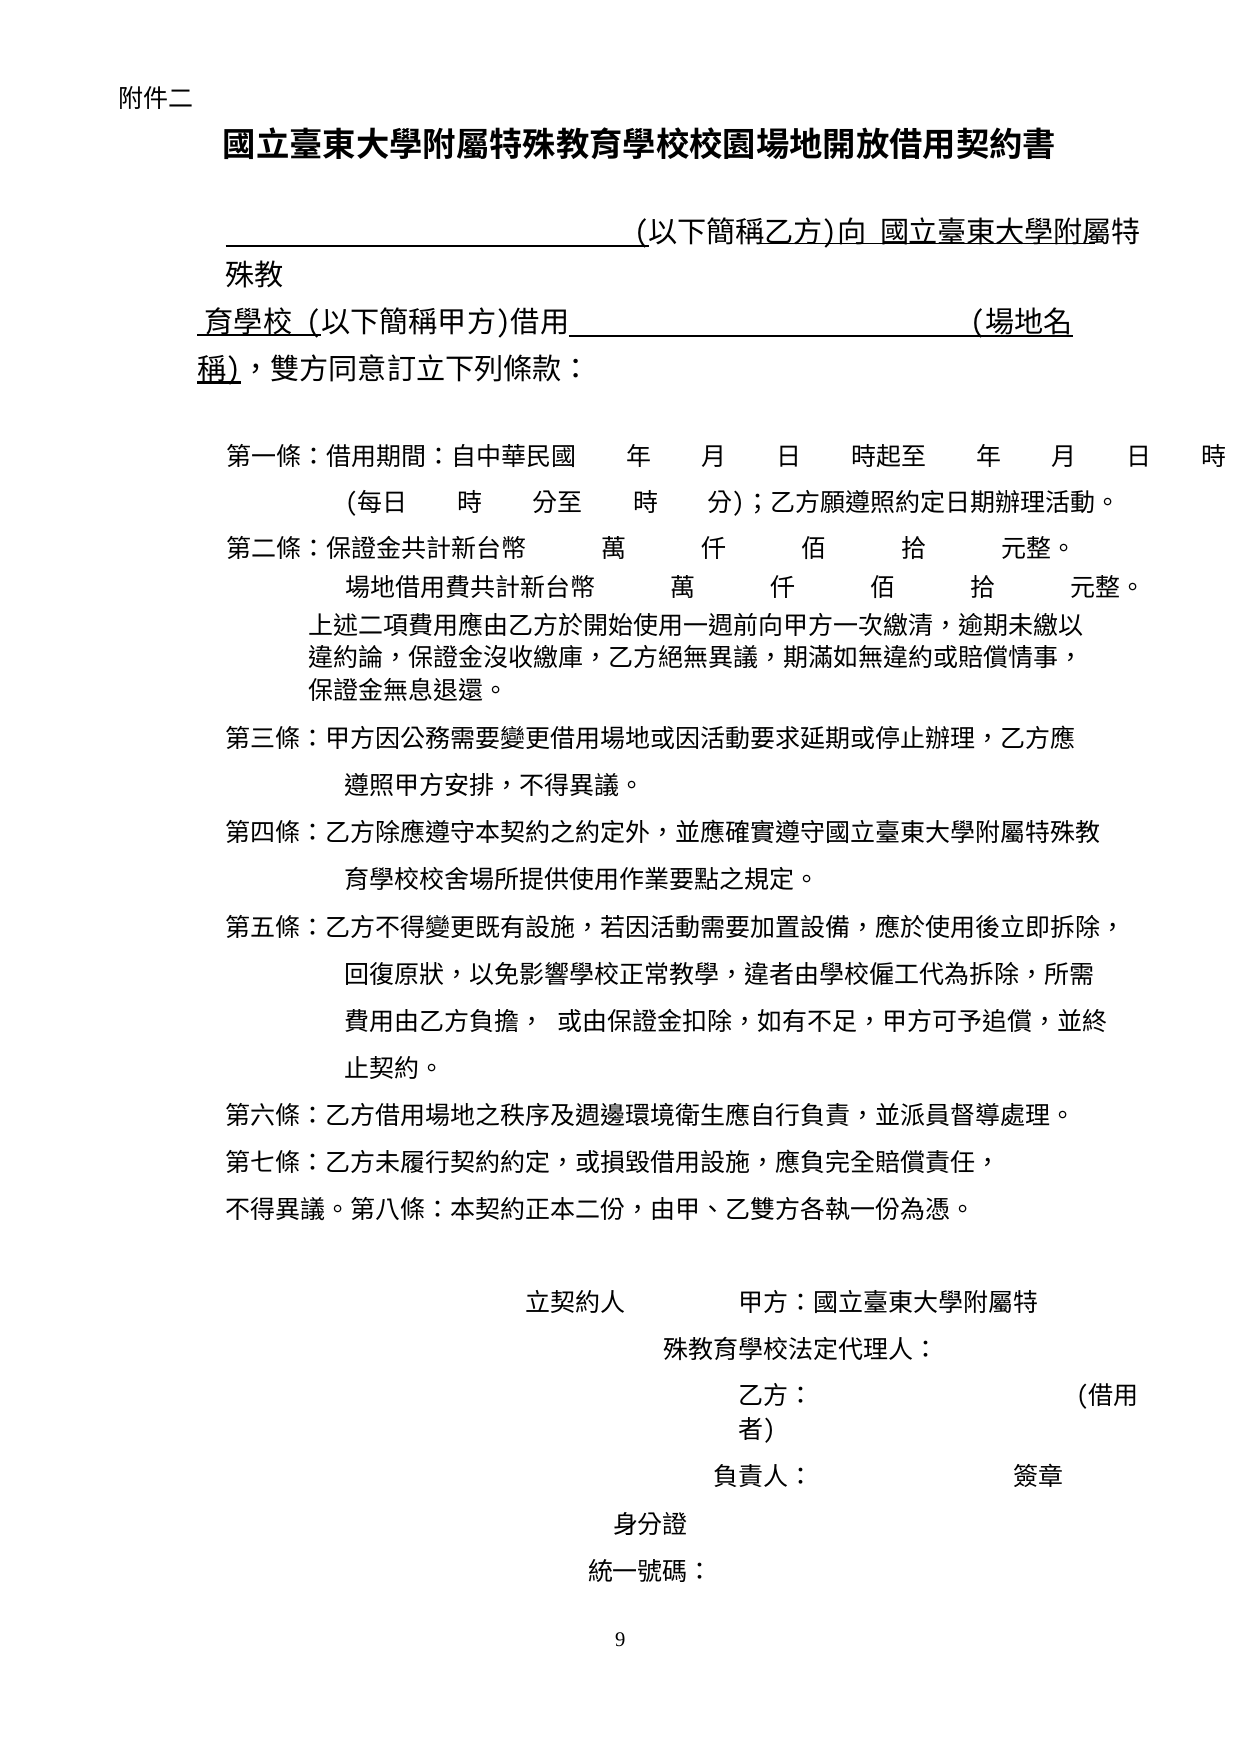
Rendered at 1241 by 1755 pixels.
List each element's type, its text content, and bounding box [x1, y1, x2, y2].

table_cell 第二條：保證金共計新台幣 [221, 523, 598, 568]
text 負責人： 簽章 [713, 1457, 1151, 1493]
text 上述二項費用應由乙方於開始使用一週前向甲方一次繳清，逾期未繳以違約論，保證金沒收繳庫，乙方絕無異議，期滿如無違約或賠償情事，保證金無息退還。 [308, 608, 1101, 707]
table_cell 萬 [598, 523, 664, 568]
text 第三條：甲方因公務需要變更借用場地或因活動要求延期或停止辦理，乙方應遵照甲方安排，不得異議。 [226, 719, 1094, 802]
table_cell [1177, 477, 1232, 523]
table_cell [1177, 569, 1232, 604]
text 第七條：乙方未履行契約約定，或損毀借用設施，應負完全賠償責任，不得異議。第八條：本契約正本二份，由甲、乙雙方各執一份為憑。 [226, 1142, 1019, 1225]
text 第五條：乙方不得變更既有設施，若因活動需要加置設備，應於使用後立即拆除，回復原狀，以免影響學校正常教學，違者由學校僱工代為拆除，所需費用由乙方負擔， 或由保證金扣除，如有不足，甲方可予追償，並終止契約。 [226, 907, 1112, 1084]
table_cell 分)；乙方願遵照約定日期辦理活動。 [699, 477, 1177, 523]
table_cell [664, 523, 698, 568]
table_header 第一條：借用期間：自中華民國 [221, 442, 598, 477]
text 第四條：乙方除應遵守本契約之約定外，並應確實遵守國立臺東大學附屬特殊教育學校校舍場所提供使用作業要點之規定。 [226, 813, 1119, 896]
table_cell 場地借用費共計新台幣 [221, 569, 598, 604]
text 第六條：乙方借用場地之秩序及週邊環境衛生應自行負責，並派員督導處理。 [226, 1095, 1151, 1132]
text 育學校 (以下簡稱甲方)借用 (場地名稱)，雙方同意訂立下列條款： [197, 298, 1096, 387]
table_header [664, 442, 698, 477]
table_cell 仟 佰 拾 元整。 [699, 569, 1177, 604]
text 國立臺東大學附屬特殊教育學校校園場地開放借用契約書 [223, 117, 1151, 166]
table_cell 萬 [664, 569, 698, 604]
table_cell (每日 時 分至 [221, 477, 598, 523]
table_cell 時 [598, 477, 664, 523]
text 附件二 [118, 78, 193, 114]
text 身分證統一號碼： 地址： [588, 1504, 706, 1587]
text (以下簡稱乙方)向 國立臺東大學附屬特殊教 [226, 209, 1151, 293]
table_cell [598, 569, 664, 604]
table_header 時 [1177, 442, 1232, 477]
table_cell [664, 477, 698, 523]
table_header 月 日 時起至 年 月 日 [699, 442, 1177, 477]
table_cell [1177, 523, 1232, 568]
table_header 年 [598, 442, 664, 477]
table_cell 仟 佰 拾 元整。 [699, 523, 1177, 568]
text 立契約人 甲方：國立臺東大學附屬特殊教育學校法定代理人： [526, 1283, 1056, 1366]
text 乙方： (借用者) [738, 1377, 1151, 1446]
